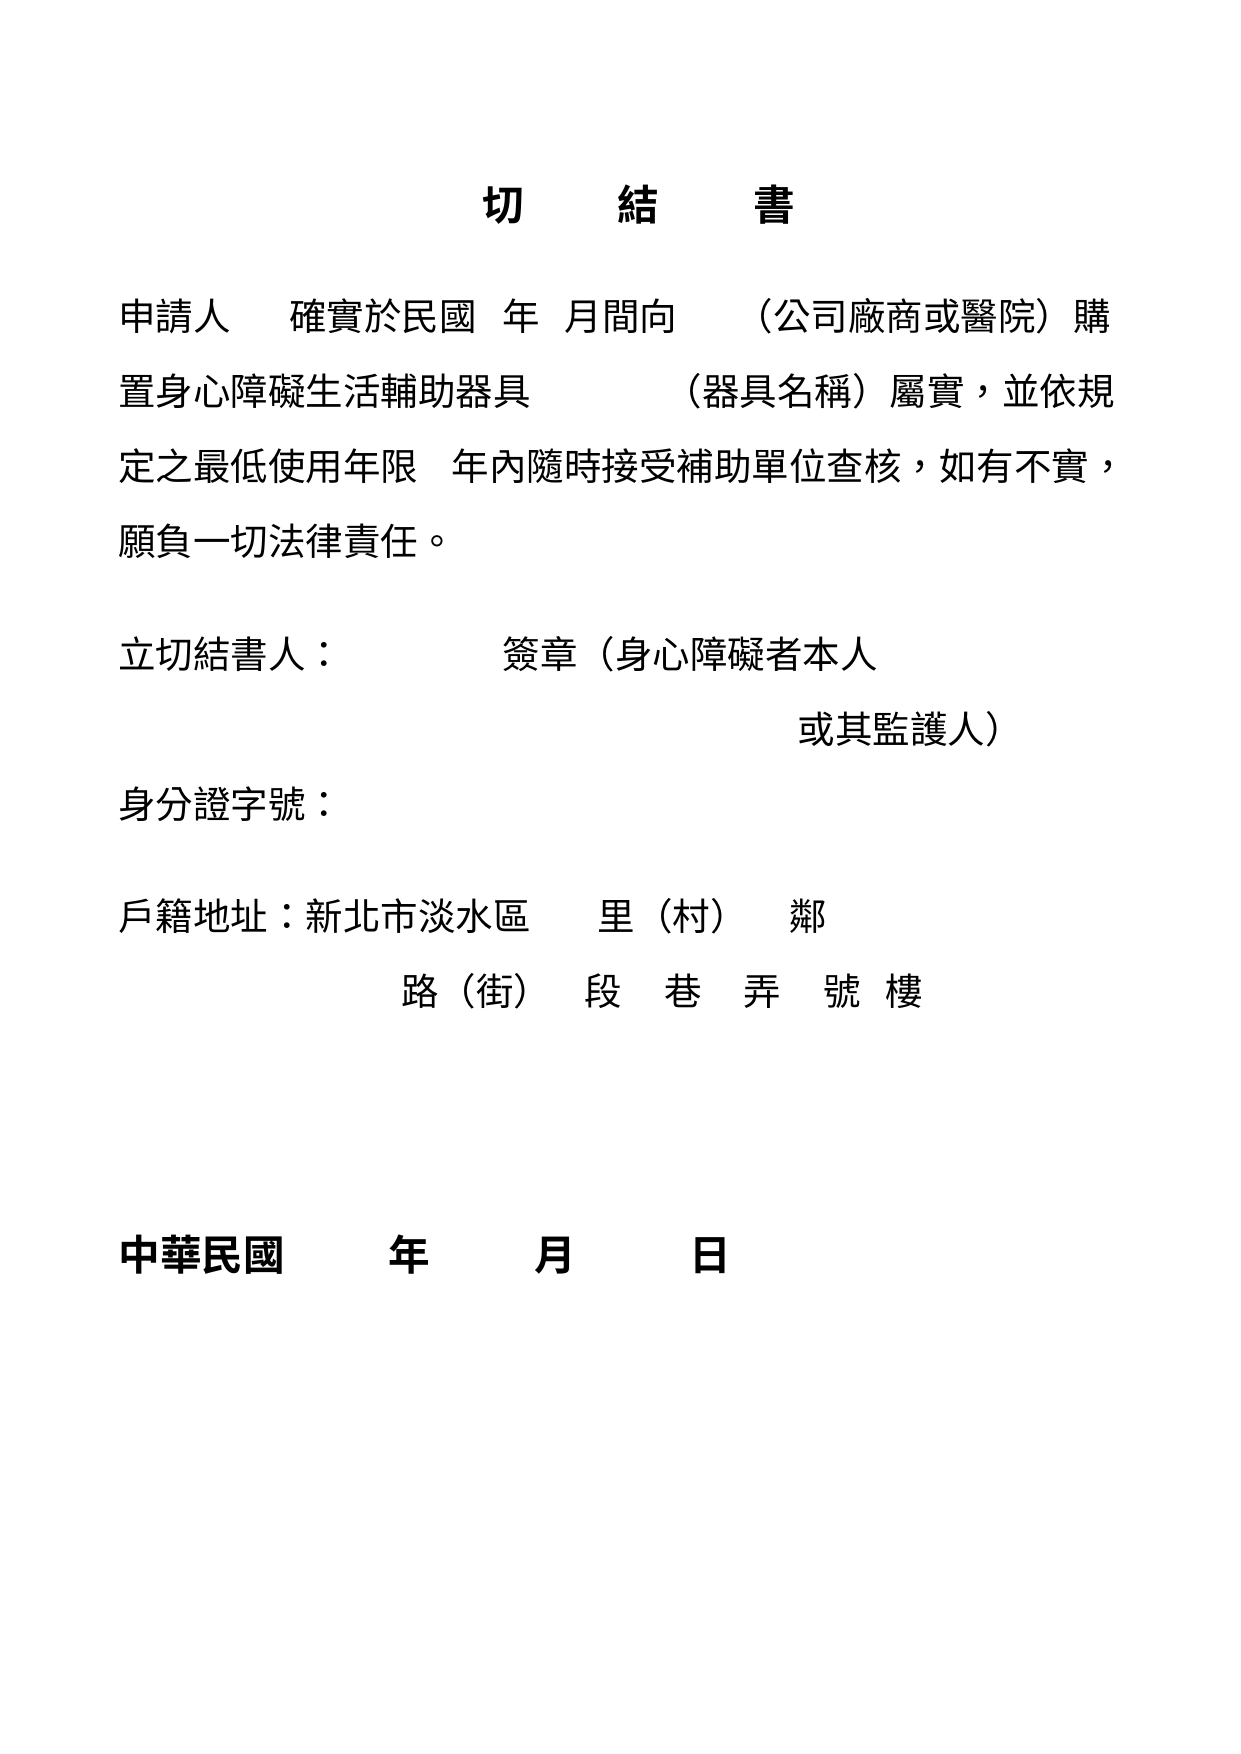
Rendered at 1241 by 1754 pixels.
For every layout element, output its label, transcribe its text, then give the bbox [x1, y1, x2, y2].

text 切 結 書 [118, 164, 1122, 239]
text 身分證字號： [118, 764, 1122, 839]
text 立切結書人： 簽章（身心障礙者本人 [118, 614, 1122, 689]
text 路（街） 段 巷 弄 號 樓 [251, 952, 1122, 1027]
text 申請人 確實於民國 年 月間向 （公司廠商或醫院）購置身心障礙生活輔助器具 （器具名稱）屬實，並依規定之最低使用年限 年內隨時接受補助單位查核，如有不實，願負一切法律責任。 [118, 277, 1122, 577]
text 中華民國 年 月 日 [118, 1214, 1122, 1289]
text 或其監護人） [118, 689, 1122, 764]
text 戶籍地址：新北市淡水區 里（村） 鄰 [118, 877, 1122, 952]
